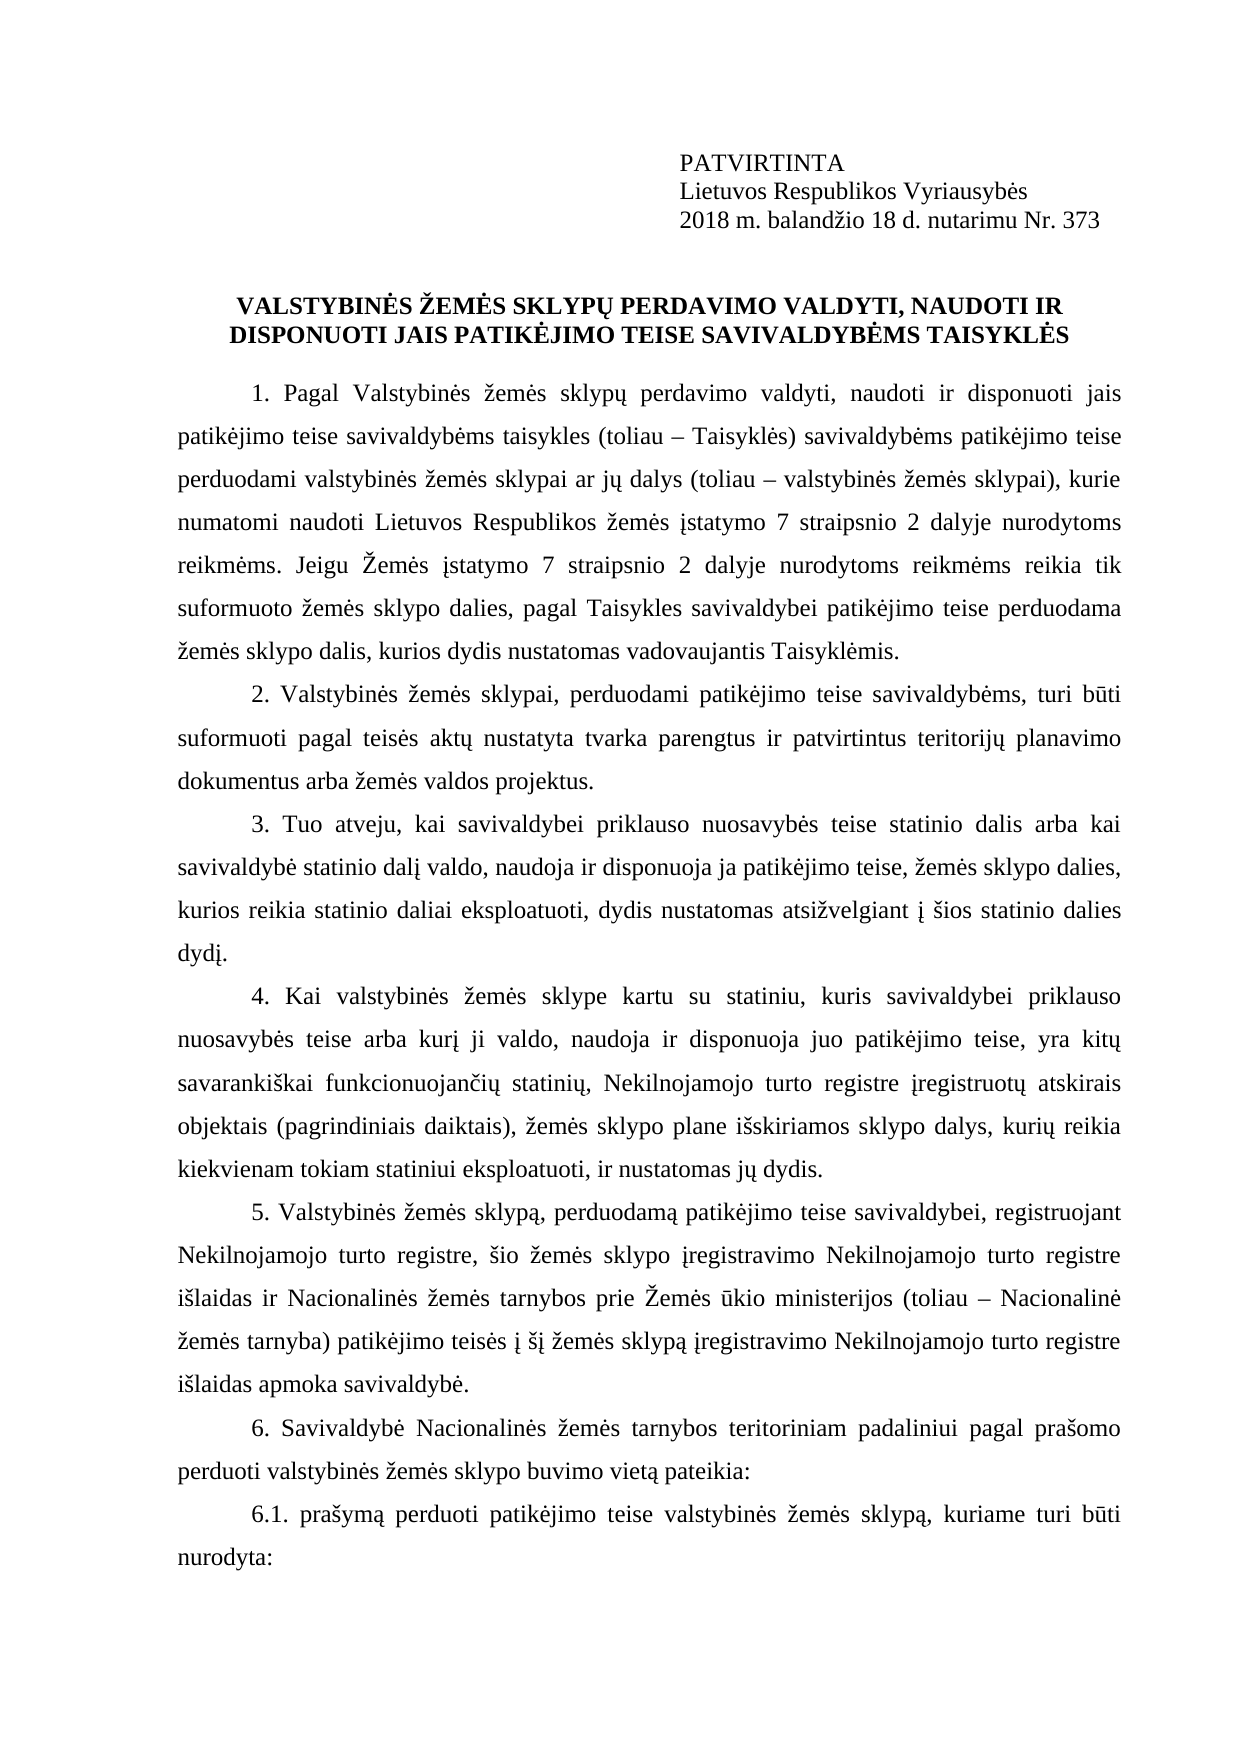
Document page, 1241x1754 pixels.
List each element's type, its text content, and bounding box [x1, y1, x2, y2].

text 6.1. prašymą perduoti patikėjimo teise valstybinės žemės sklypą, kuriame turi būti nurodyta: [177, 1499, 1122, 1571]
text 4. Kai valstybinės žemės sklype kartu su statiniu, kuris savivaldybei priklauso nuosavybės teise arba kurį ji valdo, naudoja ir disponuoja juo patikėjimo teise, yra kitų savarankiškai funkcionuojančių statinių, Nekilnojamojo turto registre įregistruotų atskirais objektais (pagrindiniais daiktais), žemės sklypo plane išskiriamos sklypo dalys, kurių reikia kiekvienam tokiam statiniui eksploatuoti, ir nustatomas jų dydis. [177, 981, 1122, 1183]
text 2. Valstybinės žemės sklypai, perduodami patikėjimo teise savivaldybėms, turi būti suformuoti pagal teisės aktų nustatyta tvarka parengtus ir patvirtintus teritorijų planavimo dokumentus arba žemės valdos projektus. [177, 679, 1122, 794]
text PATVIRTINTA Lietuvos Respublikos Vyriausybės 2018 m. balandžio 18 d. nutarimu Nr. 373 [679, 148, 1122, 234]
text 5. Valstybinės žemės sklypą, perduodamą patikėjimo teise savivaldybei, registruojant Nekilnojamojo turto registre, šio žemės sklypo įregistravimo Nekilnojamojo turto registre išlaidas ir Nacionalinės žemės tarnybos prie Žemės ūkio ministerijos (toliau – Nacionalinė žemės tarnyba) patikėjimo teisės į šį žemės sklypą įregistravimo Nekilnojamojo turto registre išlaidas apmoka savivaldybė. [177, 1197, 1122, 1398]
text 6. Savivaldybė Nacionalinės žemės tarnybos teritoriniam padaliniui pagal prašomo perduoti valstybinės žemės sklypo buvimo vietą pateikia: [177, 1413, 1122, 1484]
text 1. Pagal Valstybinės žemės sklypų perdavimo valdyti, naudoti ir disponuoti jais patikėjimo teise savivaldybėms taisykles (toliau – Taisyklės) savivaldybėms patikėjimo teise perduodami valstybinės žemės sklypai ar jų dalys (toliau – valstybinės žemės sklypai), kurie numatomi naudoti Lietuvos Respublikos žemės įstatymo 7 straipsnio 2 dalyje nurodytoms reikmėms. Jeigu Žemės įstatymo 7 straipsnio 2 dalyje nurodytoms reikmėms reikia tik suformuoto žemės sklypo dalies, pagal Taisykles savivaldybei patikėjimo teise perduodama žemės sklypo dalis, kurios dydis nustatomas vadovaujantis Taisyklėmis. [177, 378, 1122, 665]
text VALSTYBINĖS ŽEMĖS SKLYPŲ PERDAVIMO VALDYTI, NAUDOTI IR DISPONUOTI JAIS PATIKĖJIMO TEISE SAVIVALDYBĖMS TAISYKLĖS [177, 291, 1122, 349]
text 3. Tuo atveju, kai savivaldybei priklauso nuosavybės teise statinio dalis arba kai savivaldybė statinio dalį valdo, naudoja ir disponuoja ja patikėjimo teise, žemės sklypo dalies, kurios reikia statinio daliai eksploatuoti, dydis nustatomas atsižvelgiant į šios statinio dalies dydį. [177, 809, 1122, 967]
